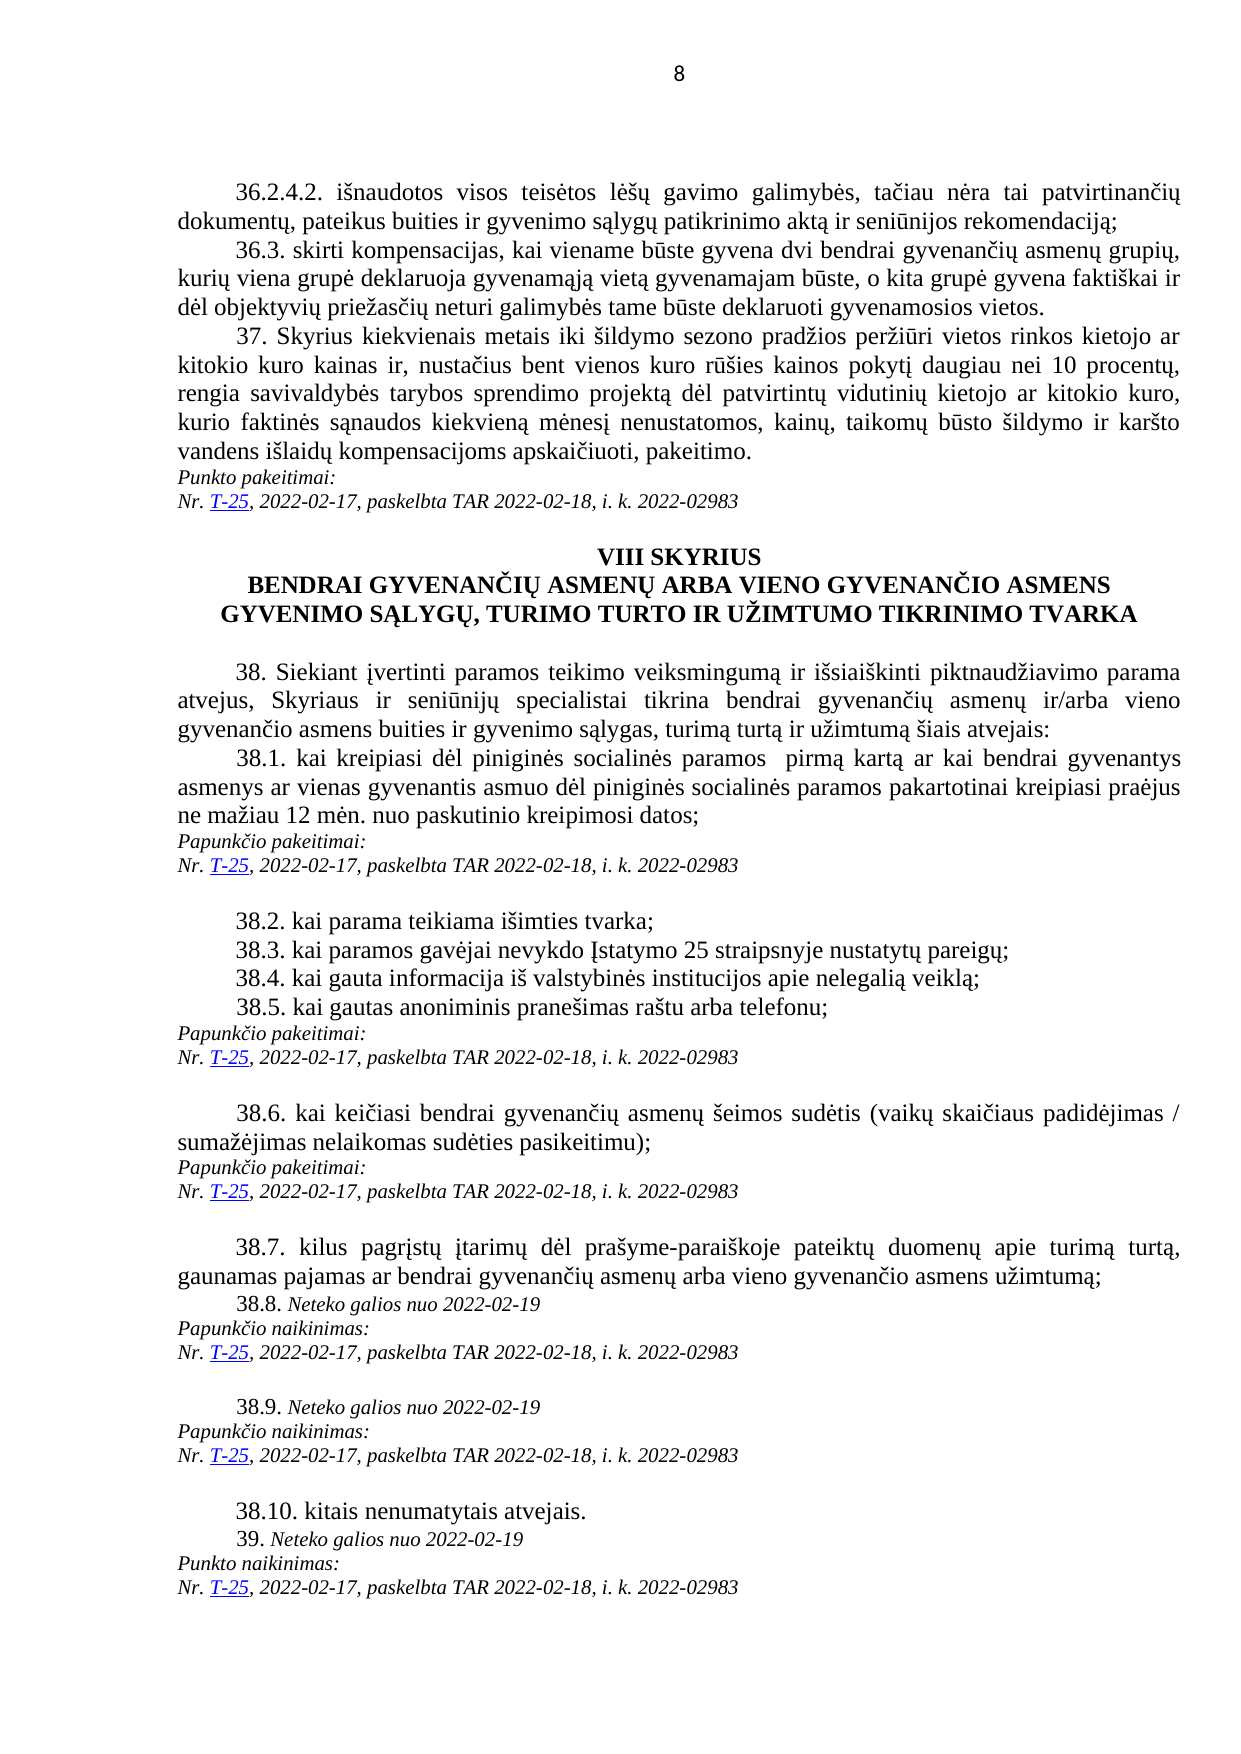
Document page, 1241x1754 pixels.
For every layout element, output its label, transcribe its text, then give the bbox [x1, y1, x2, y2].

text 38.4. kai gauta informacija iš valstybinės institucijos apie nelegalią veiklą; [177, 963, 1181, 992]
text BENDRAI GYVENANČIŲ ASMENŲ ARBA VIENO GYVENANČIO ASMENS GYVENIMO SĄLYGŲ, TURIMO TURTO IR UŽIMTUMO TIKRINIMO TVARKA [177, 570, 1181, 628]
text 38.6. kai keičiasi bendrai gyvenančių asmenų šeimos sudėtis (vaikų skaičiaus padidėjimas / sumažėjimas nelaikomas sudėties pasikeitimu); [177, 1098, 1181, 1155]
text Nr. T-25, 2022-02-17, paskelbta TAR 2022-02-18, i. k. 2022-02983 [177, 489, 1181, 513]
text 36.3. skirti kompensacijas, kai viename būste gyvena dvi bendrai gyvenančių asmenų grupių, kurių viena grupė deklaruoja gyvenamąją vietą gyvenamajam būste, o kita grupė gyvena faktiškai ir dėl objektyvių priežasčių neturi galimybės tame būste deklaruoti gyvenamosios vietos. [177, 235, 1181, 321]
text Nr. T-25, 2022-02-17, paskelbta TAR 2022-02-18, i. k. 2022-02983 [177, 1575, 1181, 1599]
text Nr. T-25, 2022-02-17, paskelbta TAR 2022-02-18, i. k. 2022-02983 [177, 1443, 1181, 1467]
text 36.2.4.2. išnaudotos visos teisėtos lėšų gavimo galimybės, tačiau nėra tai patvirtinančių dokumentų, pateikus buities ir gyvenimo sąlygų patikrinimo aktą ir seniūnijos rekomendaciją; [177, 177, 1181, 235]
text Papunkčio naikinimas: [177, 1316, 1181, 1340]
text 38. Siekiant įvertinti paramos teikimo veiksmingumą ir išsiaiškinti piktnaudžiavimo parama atvejus, Skyriaus ir seniūnijų specialistai tikrina bendrai gyvenančių asmenų ir/arba vieno gyvenančio asmens buities ir gyvenimo sąlygas, turimą turtą ir užimtumą šiais atvejais: [177, 657, 1181, 743]
text 38.10. kitais nenumatytais atvejais. [177, 1496, 1181, 1525]
text Papunkčio pakeitimai: [177, 1021, 1181, 1045]
text Nr. T-25, 2022-02-17, paskelbta TAR 2022-02-18, i. k. 2022-02983 [177, 853, 1181, 877]
text Punkto pakeitimai: [177, 465, 1181, 489]
text Nr. T-25, 2022-02-17, paskelbta TAR 2022-02-18, i. k. 2022-02983 [177, 1179, 1181, 1203]
text Papunkčio pakeitimai: [177, 1155, 1181, 1179]
text 39. Neteko galios nuo 2022-02-19 [177, 1525, 1181, 1551]
text 38.3. kai paramos gavėjai nevykdo Įstatymo 25 straipsnyje nustatytų pareigų; [177, 935, 1181, 963]
text 38.7. kilus pagrįstų įtarimų dėl prašyme-paraiškoje pateiktų duomenų apie turimą turtą, gaunamas pajamas ar bendrai gyvenančių asmenų arba vieno gyvenančio asmens užimtumą; [177, 1232, 1181, 1290]
text 38.2. kai parama teikiama išimties tvarka; [177, 906, 1181, 935]
text VIII SKYRIUS [177, 542, 1181, 570]
text Papunkčio naikinimas: [177, 1419, 1181, 1443]
text Papunkčio pakeitimai: [177, 829, 1181, 853]
text Punkto naikinimas: [177, 1551, 1181, 1575]
text Nr. T-25, 2022-02-17, paskelbta TAR 2022-02-18, i. k. 2022-02983 [177, 1340, 1181, 1364]
text 38.1. kai kreipiasi dėl piniginės socialinės paramos pirmą kartą ar kai bendrai gyvenantys asmenys ar vienas gyvenantis asmuo dėl piniginės socialinės paramos pakartotinai kreipiasi praėjus ne mažiau 12 mėn. nuo paskutinio kreipimosi datos; [177, 743, 1181, 829]
text Nr. T-25, 2022-02-17, paskelbta TAR 2022-02-18, i. k. 2022-02983 [177, 1045, 1181, 1069]
text 38.8. Neteko galios nuo 2022-02-19 [177, 1290, 1181, 1316]
text 38.9. Neteko galios nuo 2022-02-19 [177, 1393, 1181, 1419]
text 37. Skyrius kiekvienais metais iki šildymo sezono pradžios peržiūri vietos rinkos kietojo ar kitokio kuro kainas ir, nustačius bent vienos kuro rūšies kainos pokytį daugiau nei 10 procentų, rengia savivaldybės tarybos sprendimo projektą dėl patvirtintų vidutinių kietojo ar kitokio kuro, kurio faktinės sąnaudos kiekvieną mėnesį nenustatomos, kainų, taikomų būsto šildymo ir karšto vandens išlaidų kompensacijoms apskaičiuoti, pakeitimo. [177, 321, 1181, 465]
text 38.5. kai gautas anoniminis pranešimas raštu arba telefonu; [177, 992, 1181, 1021]
